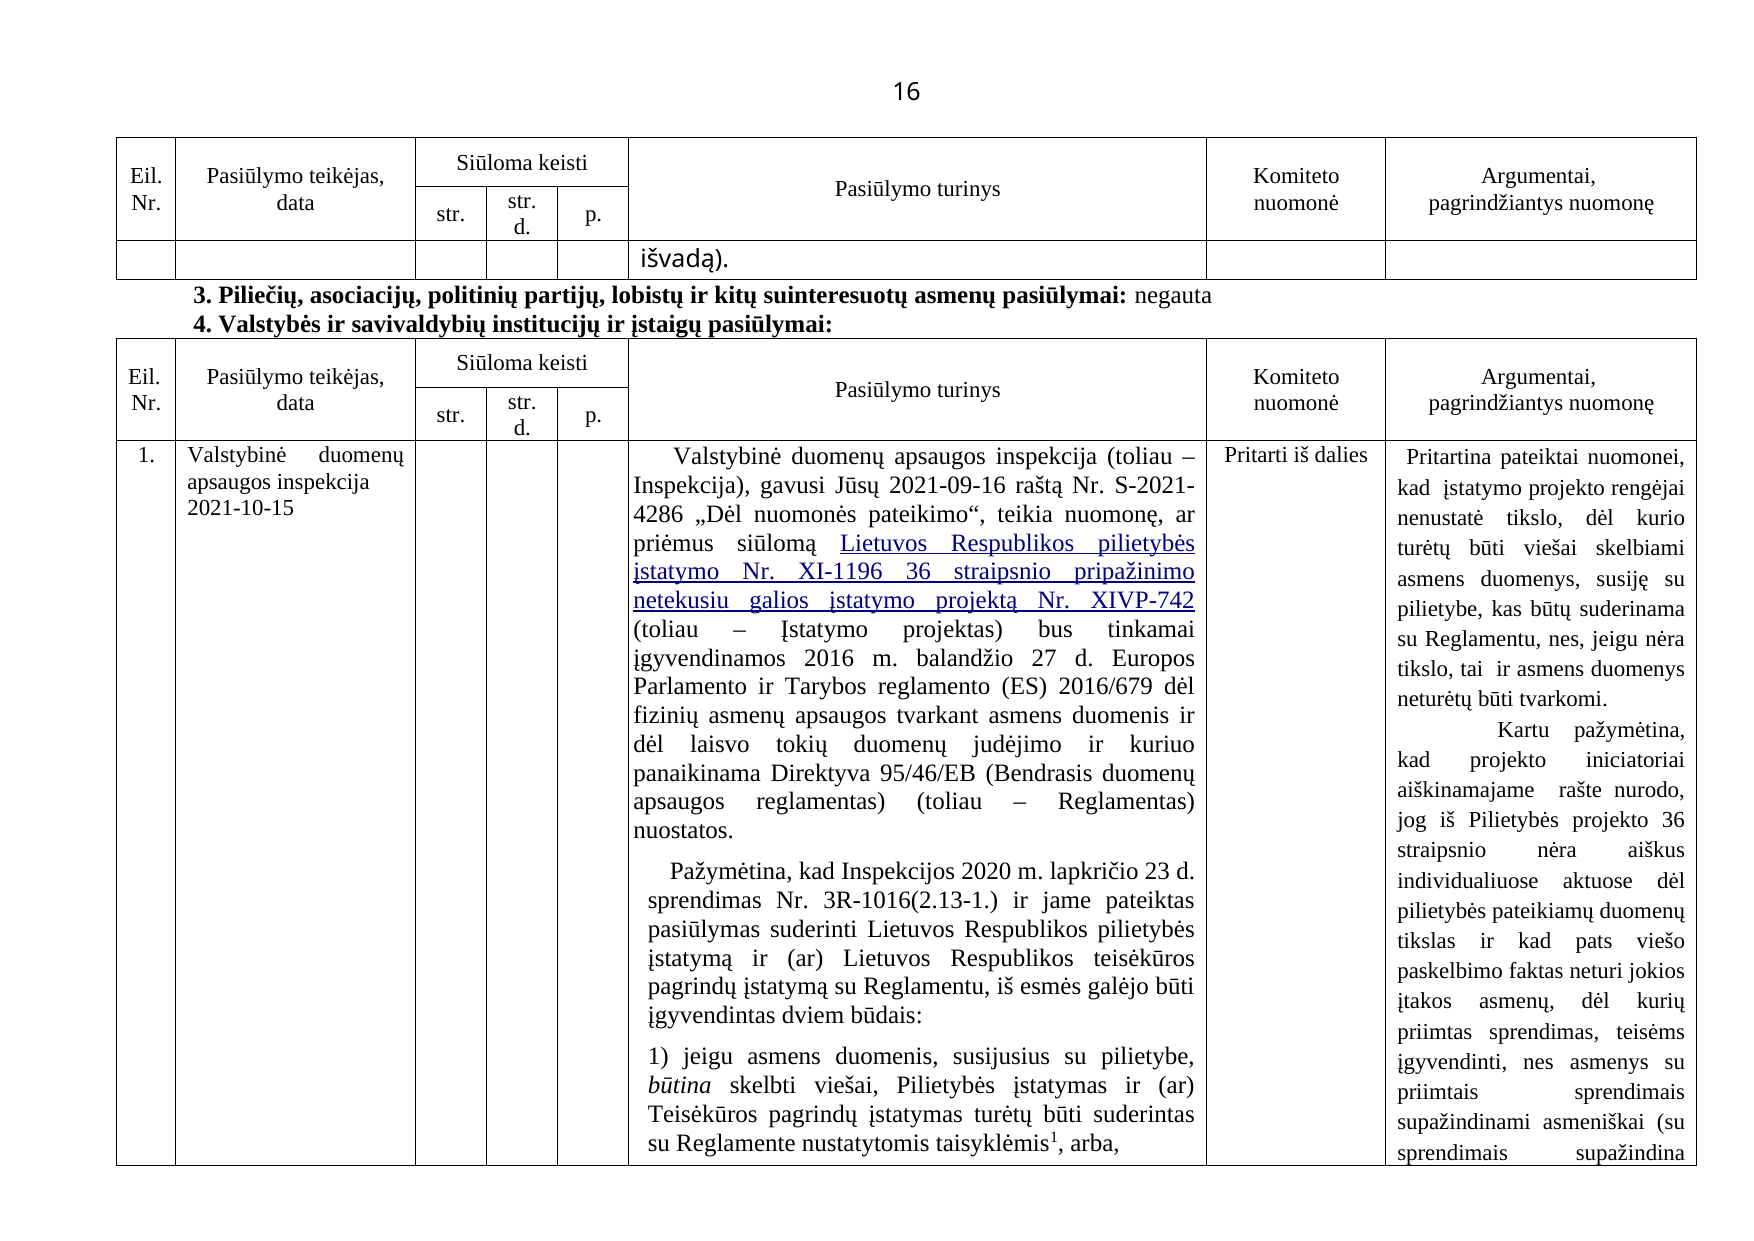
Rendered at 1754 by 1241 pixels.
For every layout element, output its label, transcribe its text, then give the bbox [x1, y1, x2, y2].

text 4. Valstybės ir savivaldybių institucijų ir įstaigų pasiūlymai: [118, 309, 1695, 337]
table_cell str. [416, 187, 486, 239]
table_cell str. d. [487, 187, 557, 239]
table_header Pasiūlymo teikėjas, data [176, 339, 415, 440]
table_cell [176, 241, 415, 279]
table_cell str. d. [487, 388, 557, 440]
table_cell išvadą). [629, 241, 1206, 279]
table_cell Pritarti iš dalies [1207, 441, 1385, 1165]
table_cell Pritartina pateiktai nuomonei, kad įstatymo projekto rengėjai nenustatė tikslo, dėl kurio turėtų būti viešai skelbiami asmens duomenys, susiję su pilietybe, kas būtų suderinama su Reglamentu, nes, jeigu nėra tikslo, tai ir asmens duomenys neturėtų būti tvarkomi. Kartu pažymėtina, kad projekto iniciatoriai aiškinamajame rašte nurodo, jog iš Pilietybės projekto 36 straipsnio nėra aiškus individualiuose aktuose dėl pilietybės pateikiamų duomenų tikslas ir kad pats viešo paskelbimo faktas neturi jokios įtakos asmenų, dėl kurių priimtas sprendimas, teisėms įgyvendinti, nes asmenys su priimtais sprendimais supažindinami asmeniškai (su sprendimais supažindina [1386, 441, 1696, 1165]
table_cell [1386, 241, 1696, 279]
table_cell [487, 241, 557, 279]
table_cell [558, 241, 628, 279]
table_header Pasiūlymo teikėjas, data [176, 138, 415, 239]
table_cell [558, 441, 628, 1165]
text 3. Piliečių, asociacijų, politinių partijų, lobistų ir kitų suinteresuotų asmenų pasiūlymai: negauta [118, 280, 1695, 309]
table_cell [416, 441, 486, 1165]
table_cell Valstybinė duomenų apsaugos inspekcija (toliau – Inspekcija), gavusi Jūsų 2021-09-16 raštą Nr. S-2021-4286 „Dėl nuomonės pateikimo“, teikia nuomonę, ar priėmus siūlomą Lietuvos Respublikos pilietybės įstatymo Nr. XI-1196 36 straipsnio pripažinimo netekusiu galios įstatymo projektą Nr. XIVP-742 (toliau – Įstatymo projektas) bus tinkamai įgyvendinamos 2016 m. balandžio 27 d. Europos Parlamento ir Tarybos reglamento (ES) 2016/679 dėl fizinių asmenų apsaugos tvarkant asmens duomenis ir dėl laisvo tokių duomenų judėjimo ir kuriuo panaikinama Direktyva 95/46/EB (Bendrasis duomenų apsaugos reglamentas) (toliau – Reglamentas) nuostatos. Pažymėtina, kad Inspekcijos 2020 m. lapkričio 23 d. sprendimas Nr. 3R-1016(2.13-1.) ir jame pateiktas pasiūlymas suderinti Lietuvos Respublikos pilietybės įstatymą ir (ar) Lietuvos Respublikos teisėkūros pagrindų įstatymą su Reglamentu, iš esmės galėjo būti įgyvendintas dviem būdais: 1) jeigu asmens duomenis, susijusius su pilietybe, būtina skelbti viešai, Pilietybės įstatymas ir (ar) Teisėkūros pagrindų įstatymas turėtų būti suderintas su Reglamente nustatytomis taisyklėmis, arba, 2) jeigu asmens duomenų, susijusių su pilietybe, nebūtina skelbti viešai, atsisakyti tokių asmens duomenų skelbimo viešai. Įstatymo projektu pasirinktas antrasis variantas, t. y. Įstatymo projektu siūloma pripažinti netekusiu galios Lietuvos Respublikos pilietybės įstatymo 36 straipsnį, nustatantį, kad „Respublikos Prezidento dekretai dėl Lietuvos Respublikos pilietybės suteikimo, Lietuvos Respublikos pilietybės išsaugojimo ir Lietuvos Respublikos pilietybės grąžinimo, vidaus reikalų ministro įsakymai dėl Lietuvos Respublikos pilietybės atkūrimo ir Lietuvos Respublikos pilietybės netekimo, taip pat galutiniai ir neskundžiami administracinių teismų sprendimai dėl Lietuvos Respublikos pilietybės netekimo įstatymų nustatyta tvarka skelbiami Teisės aktų registre“. Vienas iš Įstatymo projekto rengėjų pasirinkimo motyvų pateiktų, Įstatymo projekto aiškinamajame rašte, „<...> kad pats viešo paskelbimo faktas neturi jokios įtakos asmenų, dėl kurių priimtas sprendimas, teisėms įgyvendinti, nes asmenys su priimtais sprendimais supažindinami asmeniškai (su sprendimais supažindina Migracijos departamentas prie Lietuvos Respublikos vidaus reikalų ministerijos tiesiogiai arba per Lietuvos Respublikos ambasadas ar konsulines įstaigas)“. Tokia pati išvada padaryta Lietuvos Respublikos Vyriausybės kanceliarijos Viešojo valdymo grupės 2021-07-01 pažymoje Nr. NV-1564 dėl Įstatymo projekto. Taigi, darytina išvada, kad Įstatymo projekto rengėjai nenustatė tikslo, dėl kurio turėtų būti viešai skelbiami asmens duomenys, susiję su pilietybe, kas būtų suderinama su Reglamentu, nes, jeigu nėra tikslo, asmens duomenys neturėtų būti tvarkomi. Tačiau Įstatymo projekto aiškinamajame rašte nurodoma, kad pritarus siūlomam Įstatymo projektui: „<...> Respublikos Prezidento dekretai pilietybės klausimais (kaip ir kiti Respublikos Prezidento dekretai) toliau būtų skelbiami TAR Teisėkūros pagrindų įstatymo pagrindu <...>“. Vadinasi, Lietuvos Respublikos Prezidento dekretai pilietybės klausimais toliau būtų skelbiami „TAR Teisėkūros pagrindų įstatymo pagrindu“, todėl Įstatymo projektu išsprendžiama tik dalis problematikos, nes į Įstatymo projekto taikymo sritį nepatenkantys teisės aktai pilietybės klausimais bus ir toliau skelbiami jų skelbimo nesuderinus su Reglamento reikalavimais, taikomais teisės aktams. Inspekcija pabrėžia, kad, kaip paminėta aukščiau, sprendimas teisės aktų, susijusių su pilietybe, neskelbti viešai yra viena iš alternatyvų kaip suderinti asmens duomenų, susijusių su pilietybe, tvarkymą su Reglamentu. Visgi, jeigu būtų nuspręsta, kad tokius asmens duomenis būtina skelbti, šių asmens duomenų skelbimas turi atitikti Reglamento 6 straipsnio 3 dalį, pagal kurią teisės aktu numatomas asmens duomenų tvarkymas turi būti būtinas ir proporcingas siekiamiems tikslams, tame teisės akte turi būti nurodomas asmens duomenų tvarkymo tikslas, taip pat išdėstytos konkrečios nuostatos pagal Reglamentą taikomų taisyklių pritaikymui: bent jau duomenų subjektai (jų kategorijos), tvarkytinų duomenų rūšys, kokį laikotarpį asmens duomenys bus tvarkomi (viešai skelbiami), taip pat, įvertinta, ar teisės akte neturėtų būti įtvirtintos konkrečios duomenų subjekto pagrindinių teisių ir interesų apsaugos priemonės, pavyzdžiui, asmens duomenų pseudonimizavimas (vardo ir pavadės pakeitimas inicialais ar kt.), anonimizavimas ar kitos apsaugos priemonės. [629, 441, 1206, 1165]
table_cell Valstybinė duomenų apsaugos inspekcija 2021-10-15 [176, 441, 415, 1165]
table_cell p. [558, 388, 628, 440]
table_cell 1. [117, 441, 175, 1165]
table_header Eil. Nr. [117, 339, 175, 440]
table_cell [1207, 241, 1385, 279]
table_cell str. [416, 388, 486, 440]
table_cell p. [558, 187, 628, 239]
table_cell [117, 241, 175, 279]
table_cell [487, 441, 557, 1165]
table_header Siūloma keisti [416, 339, 628, 387]
table_header Argumentai, pagrindžiantys nuomonę [1386, 138, 1696, 239]
table_header Siūloma keisti [416, 138, 628, 186]
table_header Komiteto nuomonė [1207, 339, 1385, 440]
table_header Pasiūlymo turinys [629, 339, 1206, 440]
table_header Eil. Nr. [117, 138, 175, 239]
table_header Komiteto nuomonė [1207, 138, 1385, 239]
table_cell [416, 241, 486, 279]
table_header Pasiūlymo turinys [629, 138, 1206, 239]
table_header Argumentai, pagrindžiantys nuomonę [1386, 339, 1696, 440]
